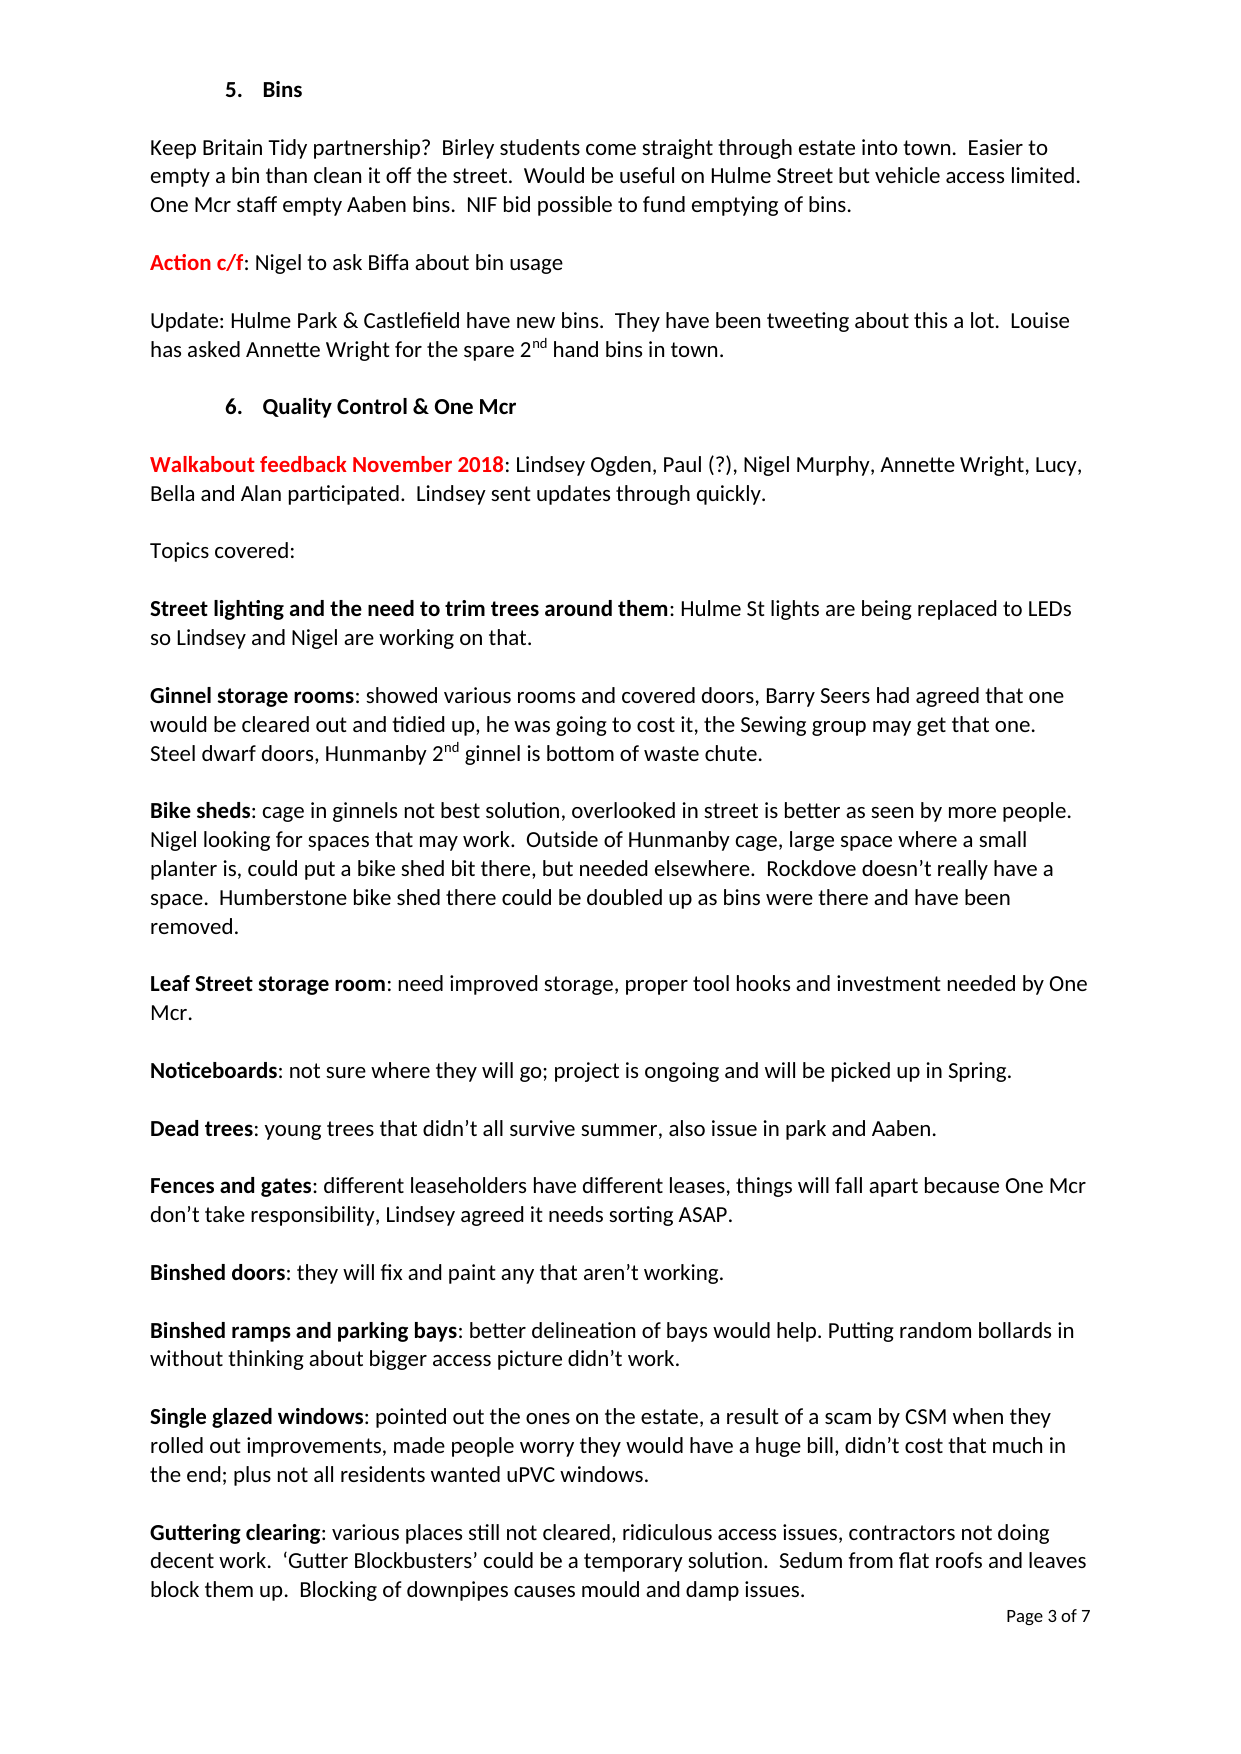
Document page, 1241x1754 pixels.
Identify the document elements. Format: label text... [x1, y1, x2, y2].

text Street lighting and the need to trim trees around them: Hulme St lights are being replaced to LEDs so Lindsey and Nigel are working on that. [150, 594, 1090, 651]
text Fences and gates: different leaseholders have different leases, things will fall apart because One Mcr don’t take responsibility, Lindsey agreed it needs sorting ASAP. [150, 1171, 1090, 1228]
text Ginnel storage rooms: showed various rooms and covered doors, Barry Seers had agreed that one would be cleared out and tidied up, he was going to cost it, the Sewing group may get that one. Steel dwarf doors, Hunmanby 2nd ginnel is bottom of waste chute. [150, 681, 1090, 767]
text Noticeboards: not sure where they will go; project is ongoing and will be picked up in Spring. [150, 1056, 1090, 1084]
text Walkabout feedback November 2018: Lindsey Ogden, Paul (?), Nigel Murphy, Annette Wright, Lucy, Bella and Alan participated. Lindsey sent updates through quickly. [150, 450, 1090, 507]
text Topics covered: [150, 537, 1090, 565]
list Bins [225, 75, 1090, 103]
text Update: Hulme Park & Castlefield have new bins. They have been tweeting about this a lot. Louise has asked Annette Wright for the spare 2nd hand bins in town. [150, 306, 1090, 363]
text Leaf Street storage room: need improved storage, proper tool hooks and investment needed by One Mcr. [150, 969, 1090, 1026]
list Quality Control & One Mcr [225, 392, 1090, 420]
text Keep Britain Tidy partnership? Birley students come straight through estate into town. Easier to empty a bin than clean it off the street. Would be useful on Hulme Street but vehicle access limited. One Mcr staff empty Aaben bins. NIF bid possible to fund emptying of bins. [150, 133, 1090, 218]
text Dead trees: young trees that didn’t all survive summer, also issue in park and Aaben. [150, 1114, 1090, 1142]
text Guttering clearing: various places still not cleared, ridiculous access issues, contractors not doing decent work. ‘Gutter Blockbusters’ could be a temporary solution. Sedum from flat roofs and leaves block them up. Blocking of downpipes causes mould and damp issues. [150, 1518, 1090, 1603]
text Binshed doors: they will fix and paint any that aren’t working. [150, 1258, 1090, 1286]
text Bike sheds: cage in ginnels not best solution, overlooked in street is better as seen by more people. Nigel looking for spaces that may work. Outside of Hunmanby cage, large space where a small planter is, could put a bike shed bit there, but needed elsewhere. Rockdove doesn’t really have a space. Humberstone bike shed there could be doubled up as bins were there and have been removed. [150, 796, 1090, 940]
text Action c/f: Nigel to ask Biffa about bin usage [150, 248, 1090, 276]
text Binshed ramps and parking bays: better delineation of bays would help. Putting random bollards in without thinking about bigger access picture didn’t work. [150, 1316, 1090, 1373]
text Single glazed windows: pointed out the ones on the estate, a result of a scam by CSM when they rolled out improvements, made people worry they would have a huge bill, didn’t cost that much in the end; plus not all residents wanted uPVC windows. [150, 1402, 1090, 1488]
